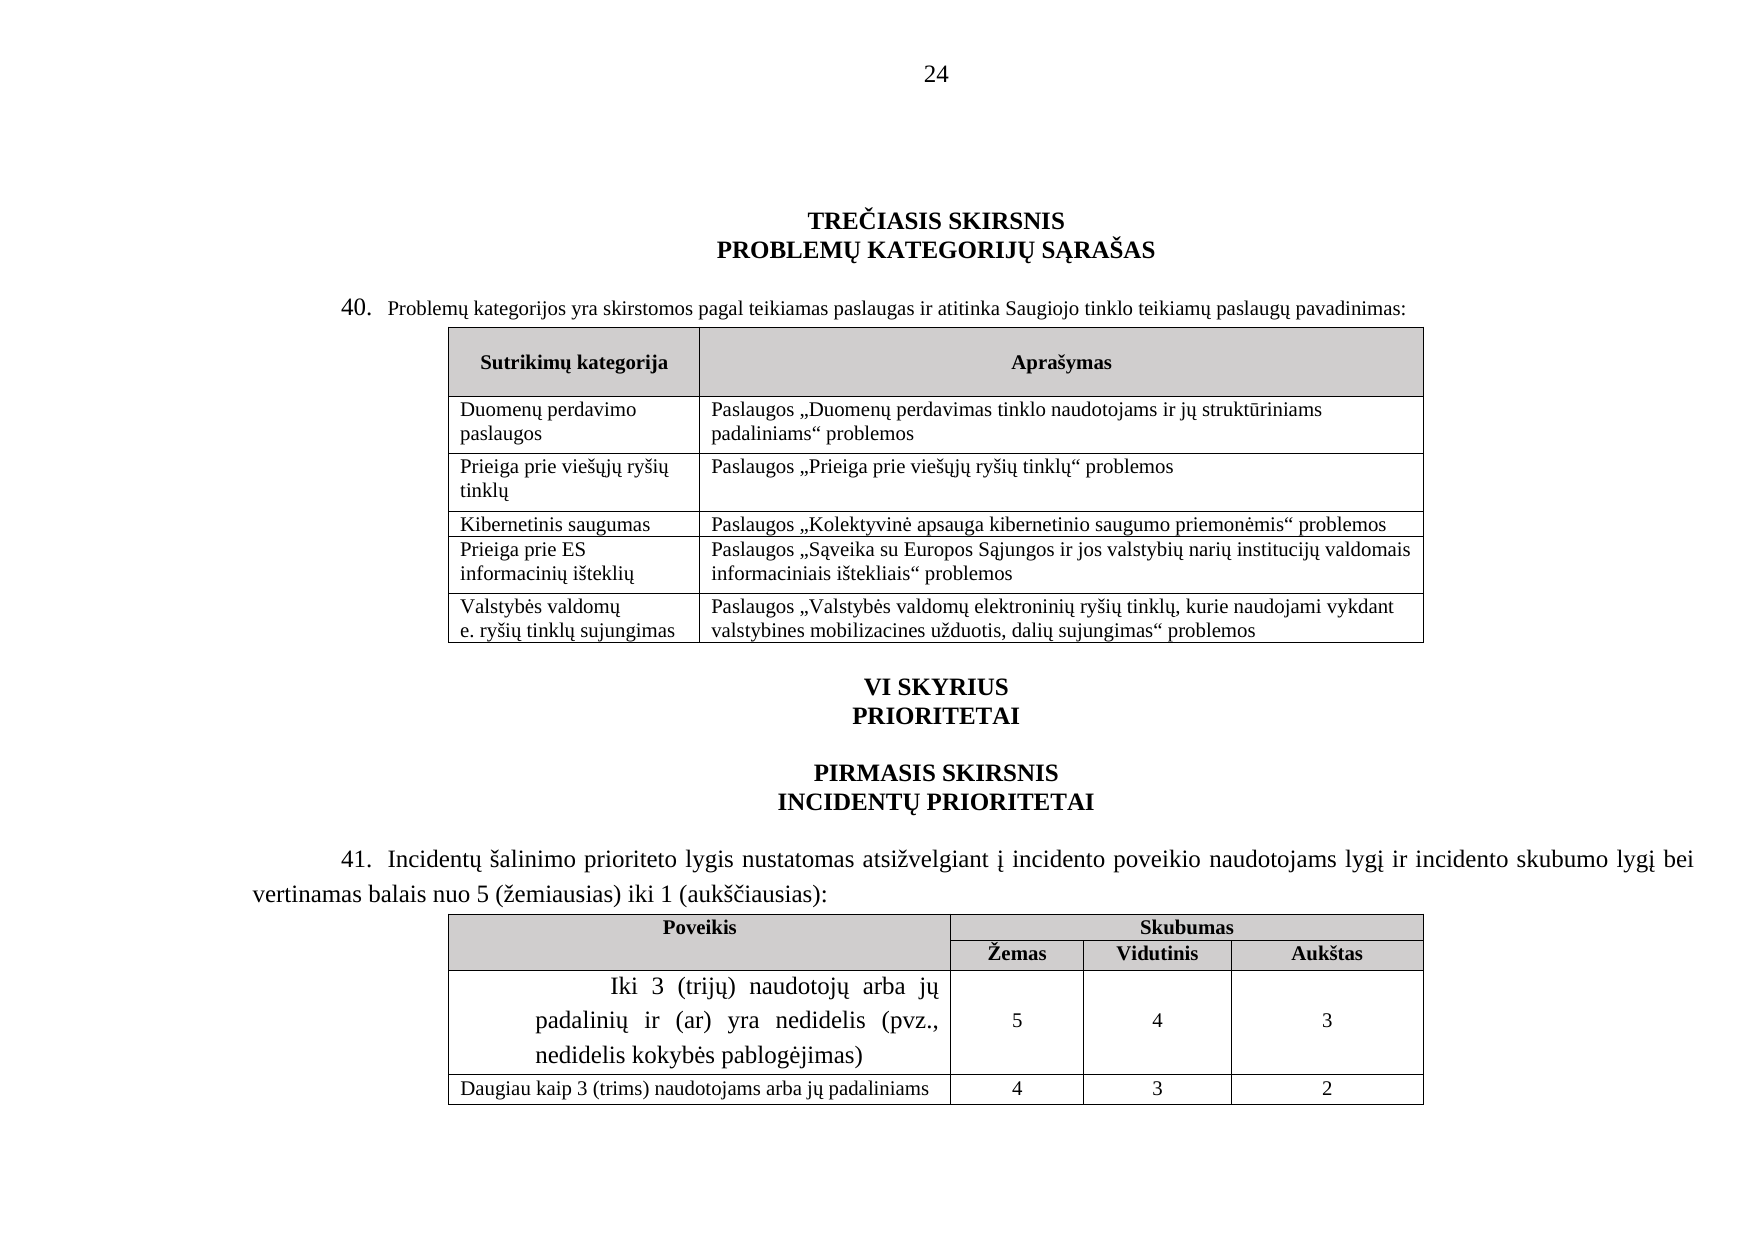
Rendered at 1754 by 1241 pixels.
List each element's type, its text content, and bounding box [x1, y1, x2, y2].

table_cell Vidutinis [1084, 941, 1231, 970]
table_cell Paslaugos „Valstybės valdomų elektroninių ryšių tinklų, kurie naudojami vykdant valstybines mobilizacines užduotis, dalių sujungimas“ problemos [700, 594, 1423, 642]
table_cell Aukštas [1232, 941, 1423, 970]
table_cell Valstybės valdomų e. ryšių tinklų sujungimas [449, 594, 699, 642]
table_cell Paslaugos „Duomenų perdavimas tinklo naudotojams ir jų struktūriniams padaliniams“ problemos [700, 397, 1423, 453]
table_cell Žemas [951, 941, 1083, 970]
text PIRMASIS SKIRSNIS [177, 758, 1695, 787]
table_header Aprašymas [700, 328, 1423, 396]
text PROBLEMŲ KATEGORIJŲ SĄRAŠAS [177, 235, 1695, 263]
table_cell 2 [1232, 1075, 1423, 1104]
text PRIORITETAI [177, 701, 1695, 729]
table_cell 3 [1232, 971, 1423, 1074]
table_header Poveikis [449, 915, 950, 970]
table_cell Kibernetinis saugumas [449, 512, 699, 536]
table_cell 4 [1084, 971, 1231, 1074]
table_cell Iki 3 (trijų) naudotojų arba jų padalinių ir (ar) yra nedidelis (pvz., nedidelis kokybės pablogėjimas) [449, 971, 950, 1074]
table_cell Daugiau kaip 3 (trims) naudotojams arba jų padaliniams [449, 1075, 950, 1104]
table_cell Paslaugos „Prieiga prie viešųjų ryšių tinklų“ problemos [700, 454, 1423, 511]
table_cell Paslaugos „Kolektyvinė apsauga kibernetinio saugumo priemonėmis“ problemos [700, 512, 1423, 536]
table_cell Prieiga prie ES informacinių išteklių [449, 537, 699, 593]
table_cell 5 [951, 971, 1083, 1074]
table_cell 4 [951, 1075, 1083, 1104]
text VI SKYRIUS [177, 672, 1695, 701]
table_header Sutrikimų kategorija [449, 328, 699, 396]
text 40. Problemų kategorijos yra skirstomos pagal teikiamas paslaugas ir atitinka Saugiojo tinklo teikiamų paslaugų pavadinimas: [252, 292, 1695, 321]
text TREČIASIS SKIRSNIS [177, 206, 1695, 235]
text INCIDENTŲ PRIORITETAI [177, 787, 1695, 816]
table_cell Paslaugos „Sąveika su Europos Sąjungos ir jos valstybių narių institucijų valdomais informaciniais ištekliais“ problemos [700, 537, 1423, 593]
text 41. Incidentų šalinimo prioriteto lygis nustatomas atsižvelgiant į incidento poveikio naudotojams lygį ir incidento skubumo lygį bei vertinamas balais nuo 5 (žemiausias) iki 1 (aukščiausias): [252, 844, 1695, 908]
table_cell 3 [1084, 1075, 1231, 1104]
table_header Skubumas [951, 915, 1423, 940]
table_cell Prieiga prie viešųjų ryšių tinklų [449, 454, 699, 511]
table_cell Duomenų perdavimo paslaugos [449, 397, 699, 453]
